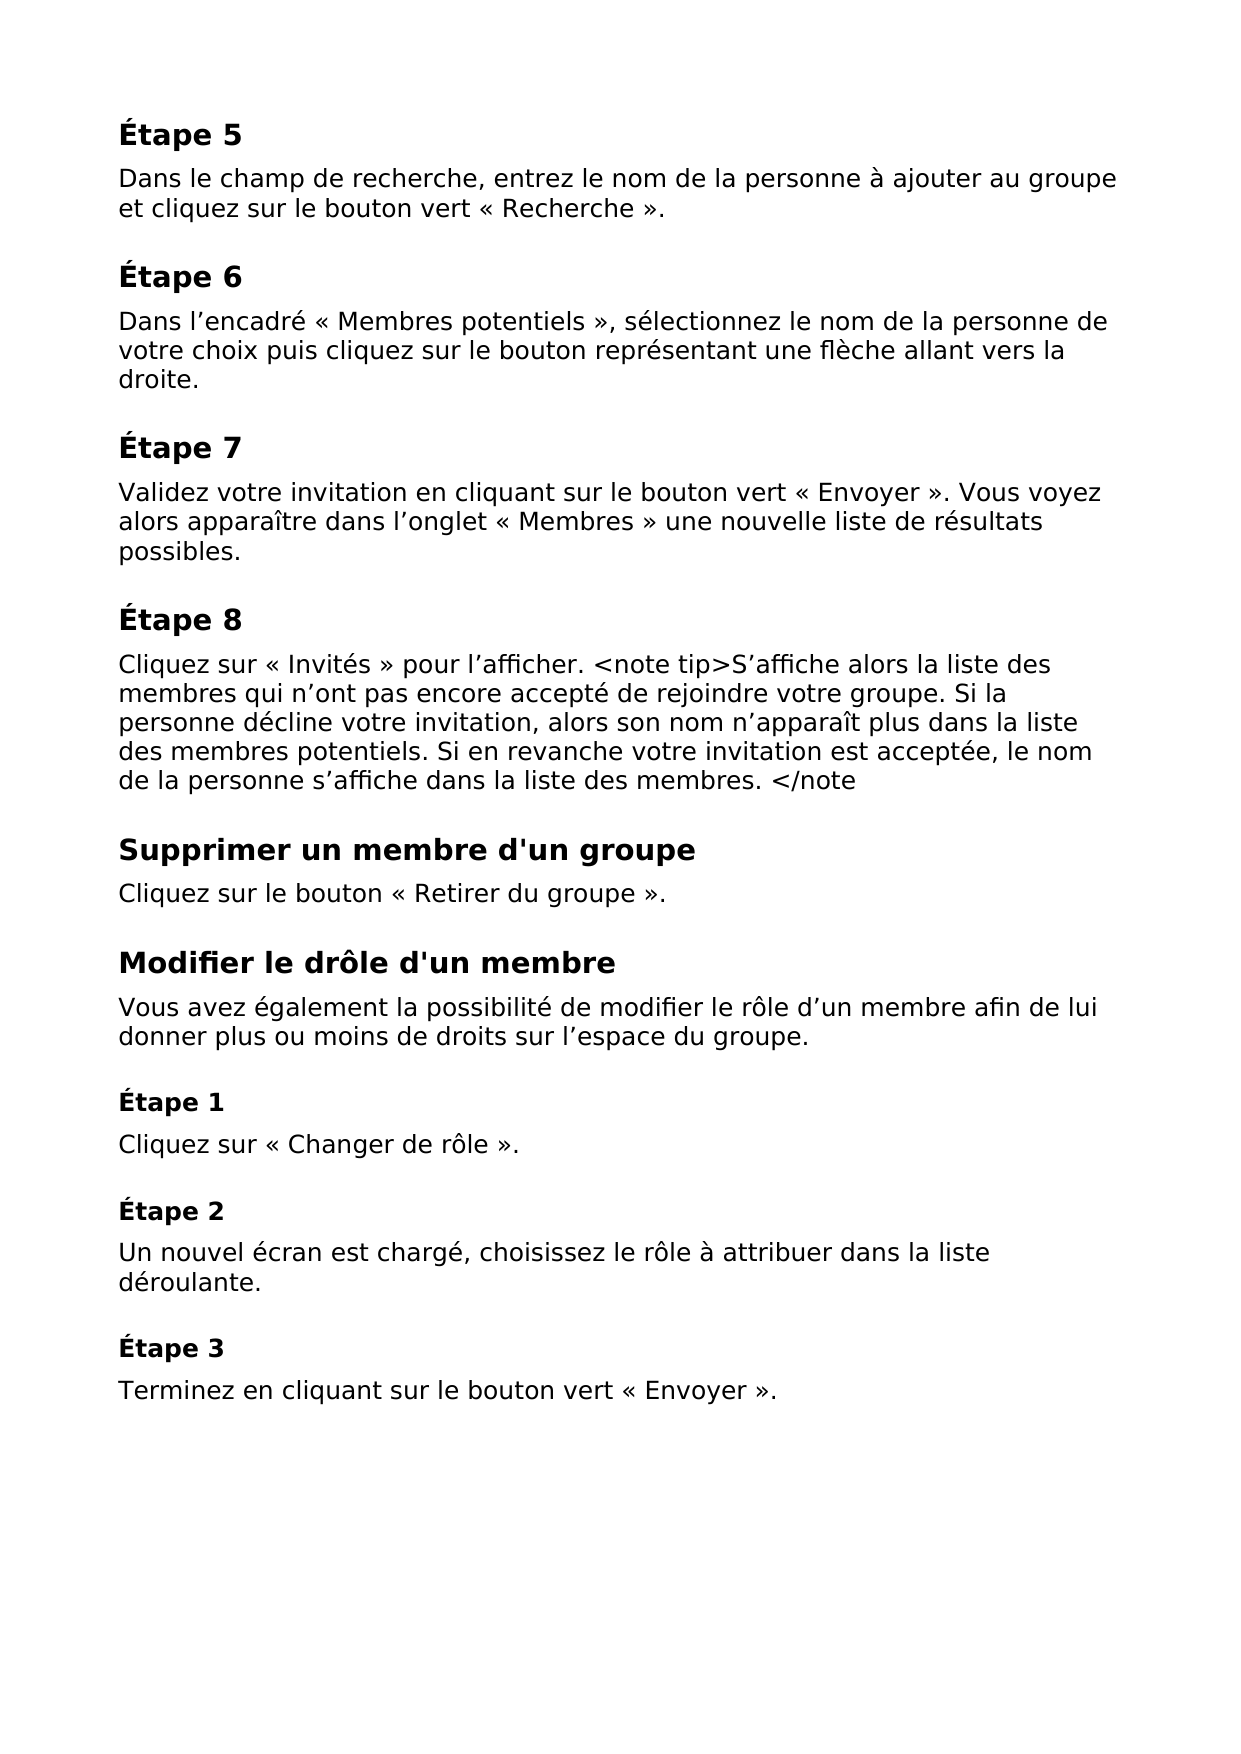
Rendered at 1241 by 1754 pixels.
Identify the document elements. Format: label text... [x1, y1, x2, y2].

subtitle Étape 2 [118, 1197, 1122, 1226]
text Dans l’encadré « Membres potentiels », sélectionnez le nom de la personne de votre choix puis cliquez sur le bouton représentant une flèche allant vers la droite. [118, 307, 1122, 394]
text Cliquez sur le bouton « Retirer du groupe ». [118, 879, 1122, 909]
text Validez votre invitation en cliquant sur le bouton vert « Envoyer ». Vous voyez alors apparaître dans l’onglet « Membres » une nouvelle liste de résultats possibles. [118, 478, 1122, 566]
subtitle Étape 3 [118, 1334, 1122, 1363]
subtitle Étape 1 [118, 1088, 1122, 1118]
subtitle Étape 7 [118, 432, 1122, 466]
subtitle Étape 6 [118, 260, 1122, 294]
subtitle Supprimer un membre d'un groupe [118, 833, 1122, 867]
text Cliquez sur « Changer de rôle ». [118, 1130, 1122, 1159]
text Un nouvel écran est chargé, choisissez le rôle à attribuer dans la liste déroulante. [118, 1238, 1122, 1297]
text Cliquez sur « Invités » pour l’afficher. <note tip>S’affiche alors la liste des membres qui n’ont pas encore accepté de rejoindre votre groupe. Si la personne décline votre invitation, alors son nom n’apparaît plus dans la liste des membres potentiels. Si en revanche votre invitation est acceptée, le nom de la personne s’affiche dans la liste des membres. </note [118, 650, 1122, 796]
subtitle Modifier le drôle d'un membre [118, 946, 1122, 980]
subtitle Étape 8 [118, 603, 1122, 637]
text Dans le champ de recherche, entrez le nom de la personne à ajouter au groupe et cliquez sur le bouton vert « Recherche ». [118, 164, 1122, 223]
subtitle Étape 5 [118, 118, 1122, 152]
text Vous avez également la possibilité de modifier le rôle d’un membre afin de lui donner plus ou moins de droits sur l’espace du groupe. [118, 993, 1122, 1051]
text Terminez en cliquant sur le bouton vert « Envoyer ». [118, 1376, 1122, 1405]
